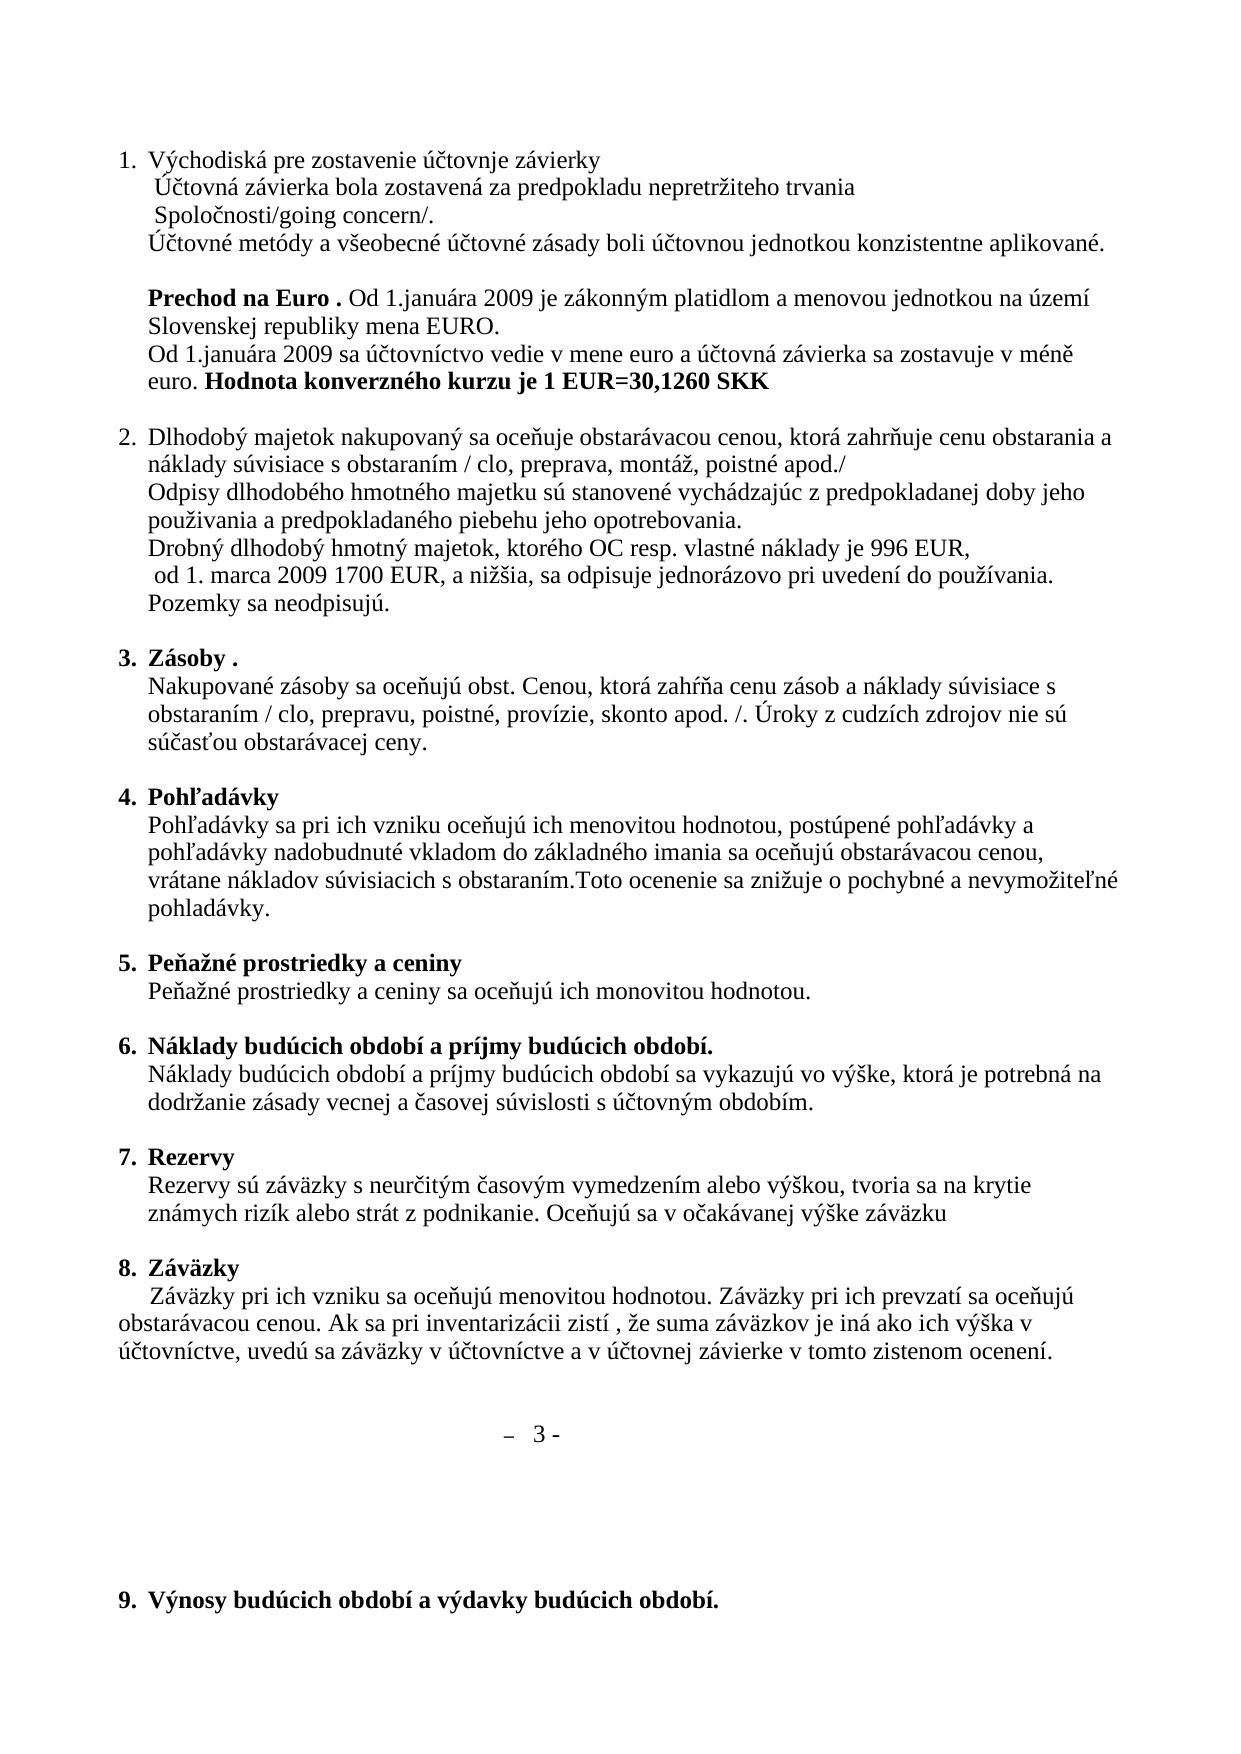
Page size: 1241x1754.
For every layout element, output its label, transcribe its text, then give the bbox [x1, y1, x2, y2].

list Rezervy sú záväzky s neurčitým časovým vymedzením alebo výškou, tvoria sa na krytie známych rizík alebo strát z podnikanie. Oceňujú sa v očakávanej výške záväzku [118, 1171, 1122, 1226]
list Náklady budúcich období a príjmy budúcich období sa vykazujú vo výške, ktorá je potrebná na dodržanie zásady vecnej a časovej súvislosti s účtovným obdobím. [118, 1060, 1122, 1116]
list Pohľadávky sa pri ich vzniku oceňujú ich menovitou hodnotou, postúpené pohľadávky a pohľadávky nadobudnuté vkladom do základného imania sa oceňujú obstarávacou cenou, vrátane nákladov súvisiacich s obstaraním.Toto ocenenie sa znižuje o pochybné a nevymožiteľné pohladávky. [118, 811, 1122, 922]
list 3 - [503, 1420, 1122, 1448]
list Odpisy dlhodobého hmotného majetku sú stanovené vychádzajúc z predpokladanej doby jeho použivania a predpokladaného piebehu jeho opotrebovania. [118, 478, 1122, 534]
text Záväzky pri ich vzniku sa oceňujú menovitou hodnotou. Záväzky pri ich prevzatí sa oceňujú obstarávacou cenou. Ak sa pri inventarizácii zistí , že suma záväzkov je iná ako ich výška v účtovníctve, uvedú sa záväzky v účtovníctve a v účtovnej závierke v tomto zistenom ocenení. [118, 1282, 1122, 1365]
list Východiská pre zostavenie účtovnje závierky [118, 146, 1122, 173]
list od 1. marca 2009 1700 EUR, a nižšia, sa odpisuje jednorázovo pri uvedení do používania. Pozemky sa neodpisujú. [118, 561, 1122, 617]
list Výnosy budúcich období a výdavky budúcich období. [118, 1587, 1122, 1614]
list Nakupované zásoby sa oceňujú obst. Cenou, ktorá zahŕňa cenu zásob a náklady súvisiace s obstaraním / clo, prepravu, poistné, provízie, skonto apod. /. Úroky z cudzích zdrojov nie sú súčasťou obstarávacej ceny. [118, 672, 1122, 755]
list Peňažné prostriedky a ceniny [118, 949, 1122, 977]
list Účtovná závierka bola zostavená za predpokladu nepretržiteho trvania [118, 173, 1122, 201]
list euro. Hodnota konverzného kurzu je 1 EUR=30,1260 SKK [118, 367, 1122, 395]
list Náklady budúcich období a príjmy budúcich období. [118, 1032, 1122, 1060]
list Spoločnosti/going concern/. [118, 201, 1122, 229]
list Dlhodobý majetok nakupovaný sa oceňuje obstarávacou cenou, ktorá zahrňuje cenu obstarania a náklady súvisiace s obstaraním / clo, preprava, montáž, poistné apod./ [118, 423, 1122, 478]
list Zásoby . [118, 644, 1122, 672]
list Rezervy [118, 1143, 1122, 1171]
list Prechod na Euro . Od 1.januára 2009 je zákonným platidlom a menovou jednotkou na území Slovenskej republiky mena EURO. [118, 284, 1122, 340]
list Pohľadávky [118, 783, 1122, 811]
list Záväzky [118, 1254, 1122, 1282]
list Drobný dlhodobý hmotný majetok, ktorého OC resp. vlastné náklady je 996 EUR, [118, 534, 1122, 561]
list Účtovné metódy a všeobecné účtovné zásady boli účtovnou jednotkou konzistentne aplikované. [118, 229, 1122, 257]
list Peňažné prostriedky a ceniny sa oceňujú ich monovitou hodnotou. [118, 977, 1122, 1005]
list Od 1.januára 2009 sa účtovníctvo vedie v mene euro a účtovná závierka sa zostavuje v méně [118, 340, 1122, 367]
